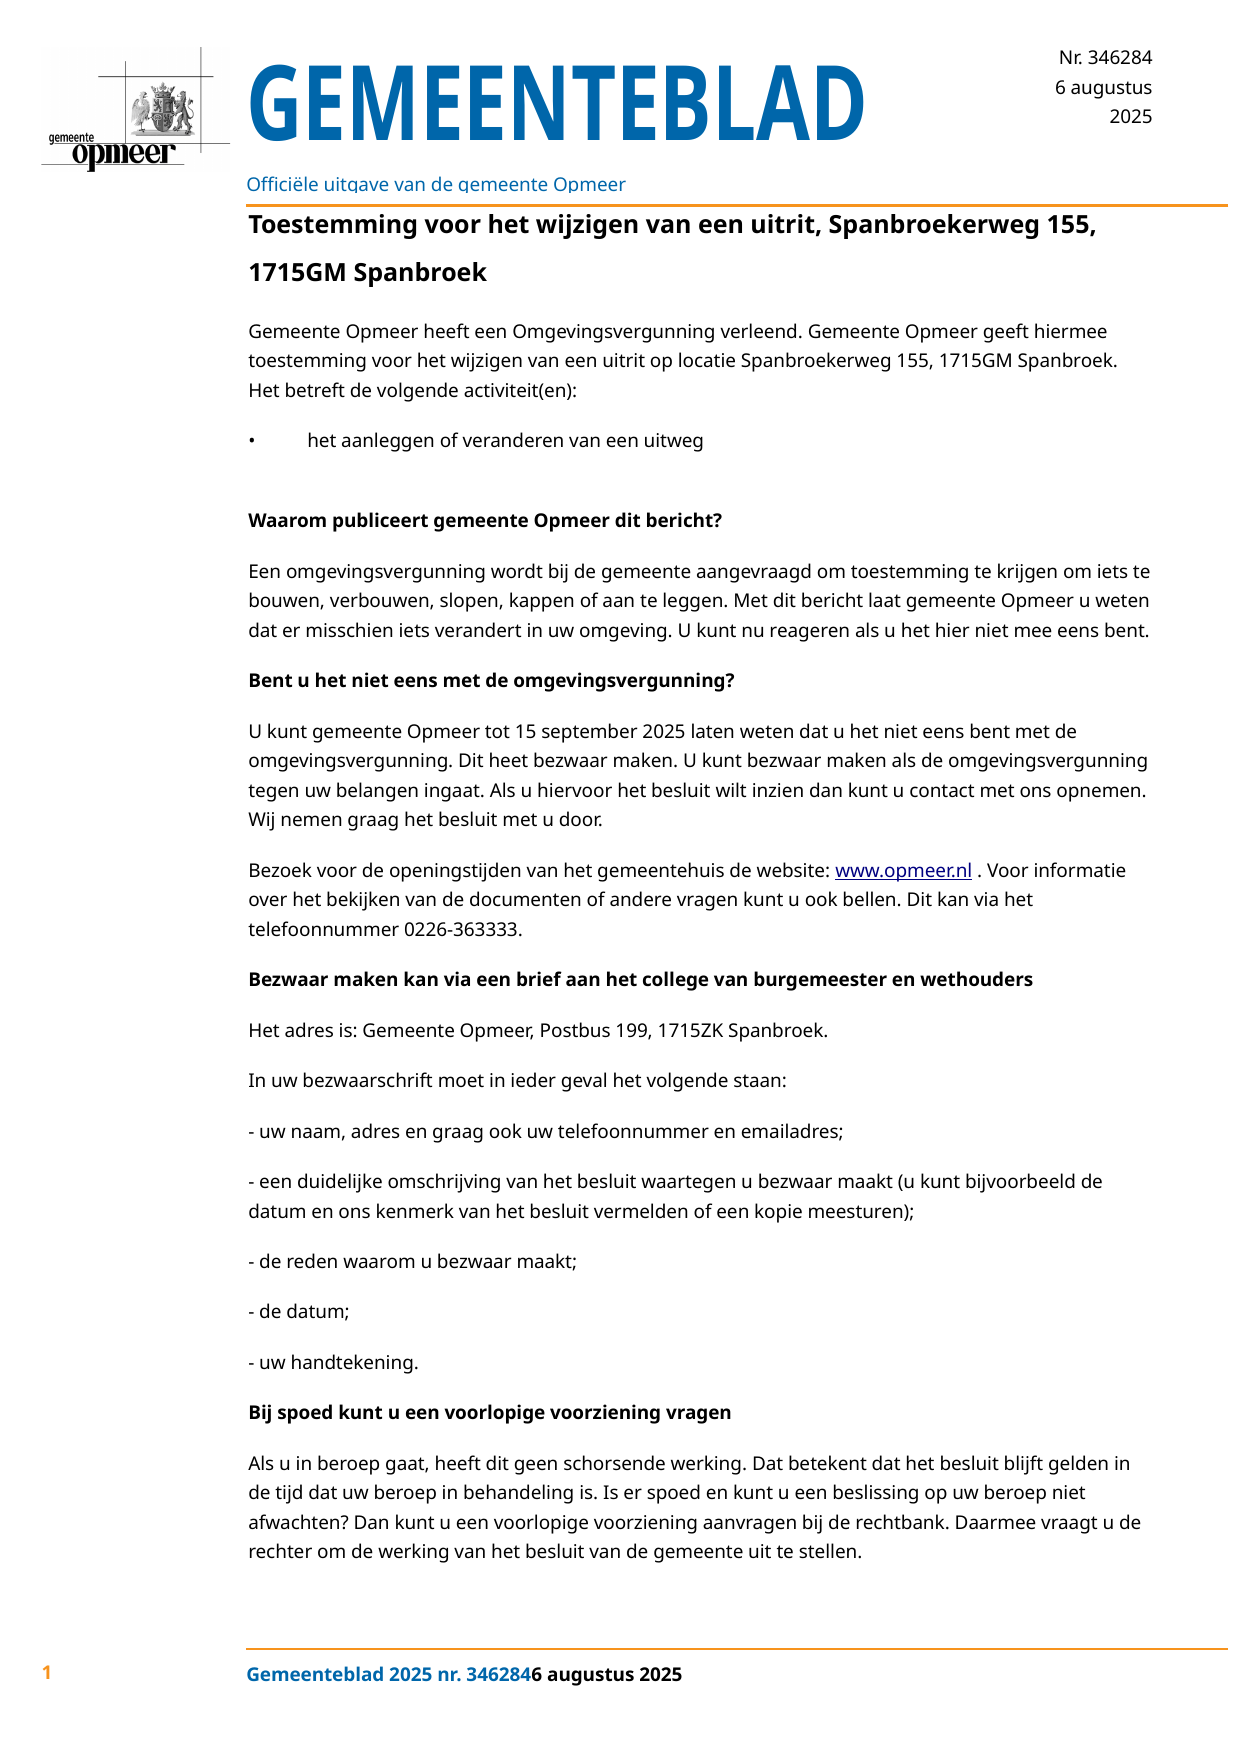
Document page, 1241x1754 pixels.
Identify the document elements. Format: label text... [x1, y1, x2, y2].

text - uw naam, adres en graag ook uw telefoonnummer en emailadres; [248, 1118, 1152, 1144]
text Bent u het niet eens met de omgevingsvergunning? [248, 667, 1152, 693]
text Bezwaar maken kan via een brief aan het college van burgemeester en wethouders [248, 967, 1152, 992]
text U kunt gemeente Opmeer tot 15 september 2025 laten weten dat u het niet eens bent met de omgevingsvergunning. Dit heet bezwaar maken. U kunt bezwaar maken als de omgevingsvergunning tegen uw belangen ingaat. Als u hiervoor het besluit wilt inzien dan kunt u contact met ons opnemen. Wij nemen graag het besluit met u door. [248, 718, 1152, 832]
text Een omgevingsvergunning wordt bij de gemeente aangevraagd om toestemming te krijgen om iets te bouwen, verbouwen, slopen, kappen of aan te leggen. Met dit bericht laat gemeente Opmeer u weten dat er misschien iets verandert in uw omgeving. U kunt nu reageren als u het hier niet mee eens bent. [248, 558, 1152, 643]
text - een duidelijke omschrijving van het besluit waartegen u bezwaar maakt (u kunt bijvoorbeeld de datum en ons kenmerk van het besluit vermelden of een kopie meesturen); [248, 1168, 1152, 1224]
text - de datum; [248, 1299, 1152, 1324]
text Gemeente Opmeer heeft een Omgevingsvergunning verleend. Gemeente Opmeer geeft hiermee toestemming voor het wijzigen van een uitrit op locatie Spanbroekerweg 155, 1715GM Spanbroek. Het betreft de volgende activiteit(en): [248, 318, 1152, 403]
text - de reden waarom u bezwaar maakt; [248, 1248, 1152, 1274]
text Toestemming voor het wijzigen van een uitrit, Spanbroekerweg 155, 1715GM Spanbroek [248, 207, 1152, 288]
text Als u in beroep gaat, heeft dit geen schorsende werking. Dat betekent dat het besluit blijft gelden in de tijd dat uw beroep in behandeling is. Is er spoed en kunt u een beslissing op uw beroep niet afwachten? Dan kunt u een voorlopige voorziening aanvragen bij de rechtbank. Daarmee vraagt u de rechter om de werking van het besluit van de gemeente uit te stellen. [248, 1450, 1152, 1564]
text Waarom publiceert gemeente Opmeer dit bericht? [248, 507, 1152, 533]
picture [41, 47, 231, 172]
list het aanleggen of veranderen van een uitweg [248, 427, 1152, 453]
text Het adres is: Gemeente Opmeer, Postbus 199, 1715ZK Spanbroek. [248, 1017, 1152, 1043]
text - uw handtekening. [248, 1349, 1152, 1375]
text Bij spoed kunt u een voorlopige voorziening vragen [248, 1399, 1152, 1425]
text In uw bezwaarschrift moet in ieder geval het volgende staan: [248, 1067, 1152, 1093]
text Bezoek voor de openingstijden van het gemeentehuis de website: www.opmeer.nl . Voor informatie over het bekijken van de documenten of andere vragen kunt u ook bellen. Dit kan via het telefoonnummer 0226-363333. [248, 857, 1152, 942]
